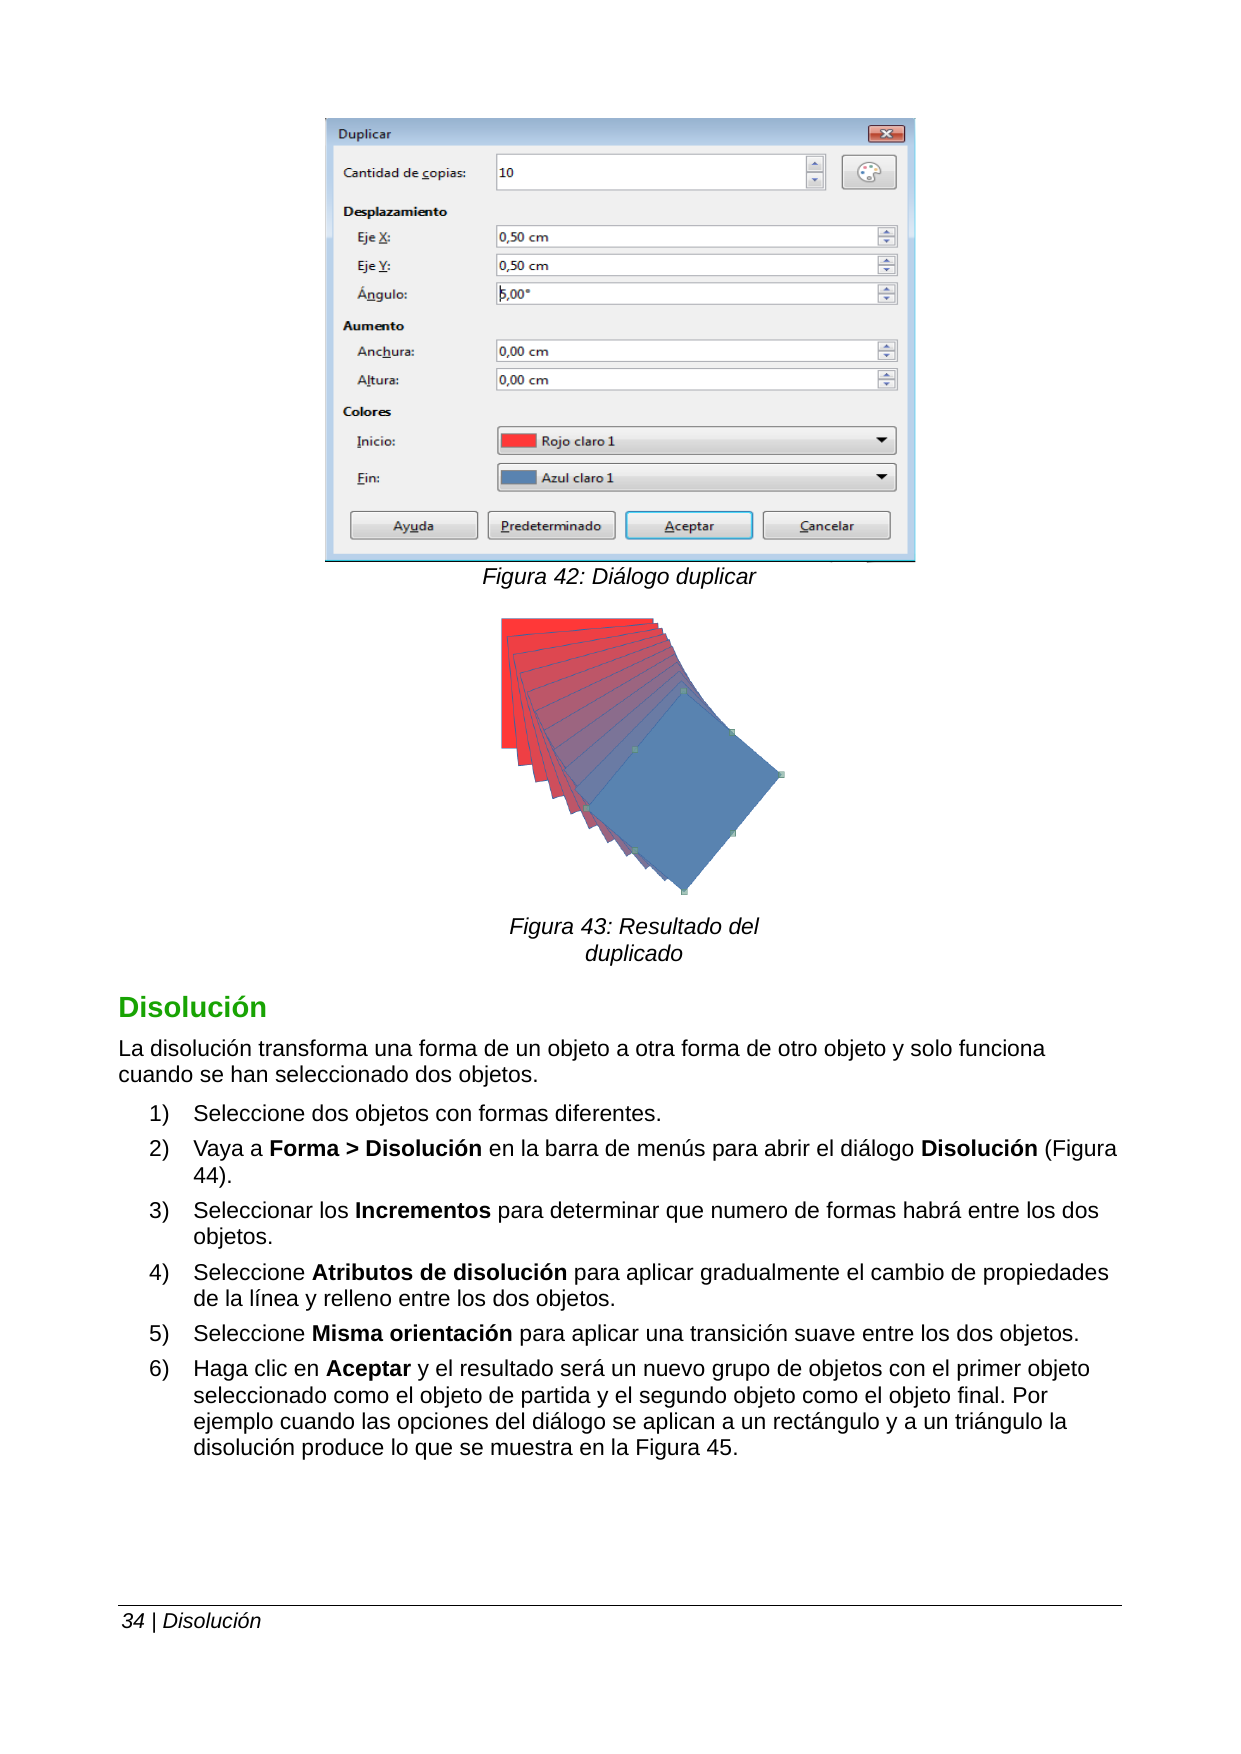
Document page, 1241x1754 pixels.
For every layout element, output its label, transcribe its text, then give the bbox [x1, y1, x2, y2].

subtitle Disolución [118, 990, 1122, 1023]
text Figura 43: Resultado del duplicado [478, 913, 792, 966]
list Seleccionar los Incrementos para determinar que numero de formas habrá entre los dos objetos. [169, 1197, 1122, 1250]
text La disolución transforma una forma de un objeto a otra forma de otro objeto y solo funciona cuando se han seleccionado dos objetos. [118, 1035, 1122, 1088]
list Vaya a Forma > Disolución en la barra de menús para abrir el diálogo Disolución (Figura 44). [169, 1135, 1122, 1188]
list Haga clic en Aceptar y el resultado será un nuevo grupo de objetos con el primer objeto seleccionado como el objeto de partida y el segundo objeto como el objeto final. Por ejemplo cuando las opciones del diálogo se aplican a un rectángulo y a un triángulo la disolución produce lo que se muestra en la Figura 45. [169, 1355, 1122, 1461]
list Seleccione Atributos de disolución para aplicar gradualmente el cambio de propiedades de la línea y relleno entre los dos objetos. [169, 1258, 1122, 1311]
picture [325, 118, 916, 563]
text Figura 42: Diálogo duplicar [325, 563, 915, 589]
list Seleccione Misma orientación para aplicar una transición suave entre los dos objetos. [169, 1320, 1122, 1346]
picture [478, 601, 792, 902]
list Seleccione dos objetos con formas diferentes. [169, 1100, 1122, 1127]
